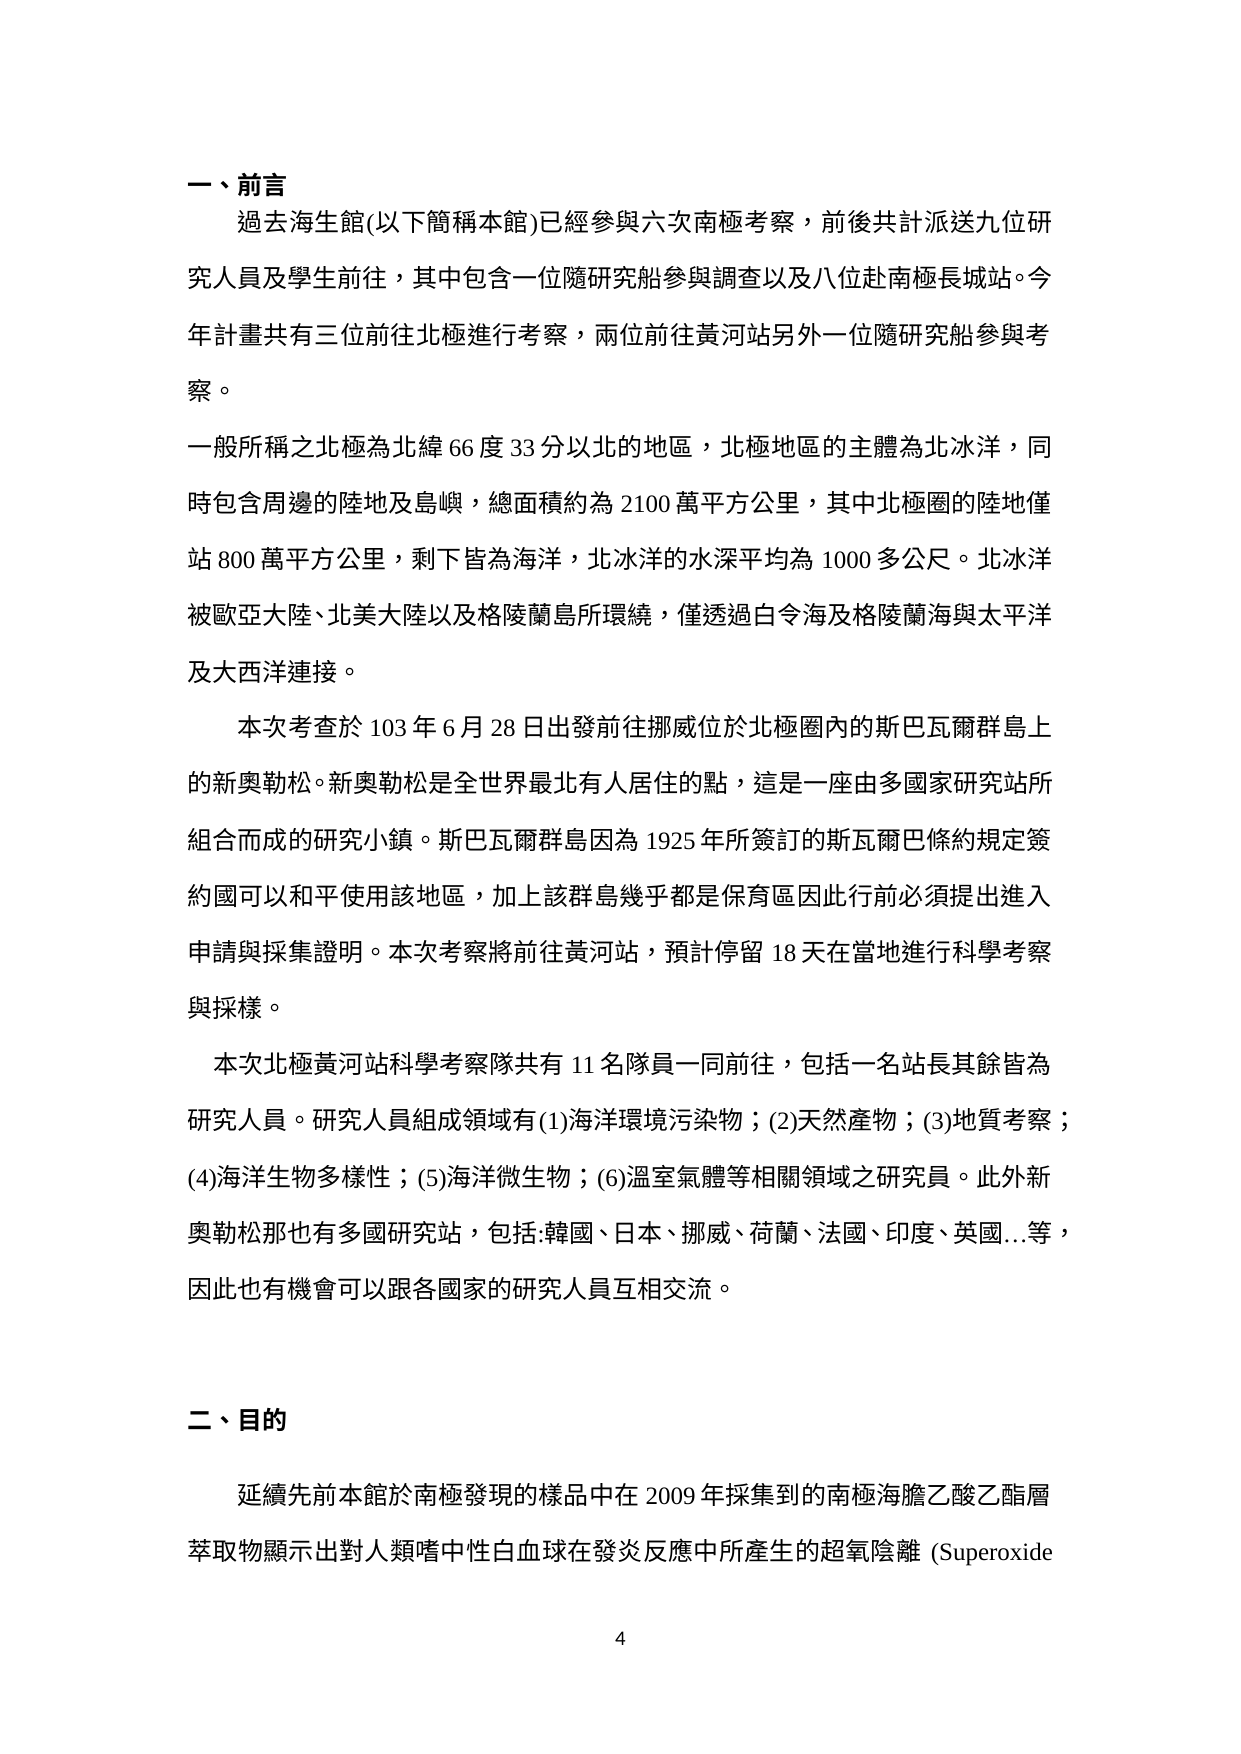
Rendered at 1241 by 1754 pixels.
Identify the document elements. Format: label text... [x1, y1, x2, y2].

text 一、前言 [187, 164, 1053, 202]
text 一般所稱之北極為北緯66度33分以北的地區，北極地區的主體為北冰洋，同時包含周邊的陸地及島嶼，總面積約為2100萬平方公里，其中北極圈的陸地僅站800萬平方公里，剩下皆為海洋，北冰洋的水深平均為1000多公尺。北冰洋被歐亞大陸、北美大陸以及格陵蘭島所環繞，僅透過白令海及格陵蘭海與太平洋及大西洋連接。 [187, 426, 1053, 689]
text 本次考查於103年6月28日出發前往挪威位於北極圈內的斯巴瓦爾群島上的新奧勒松。新奧勒松是全世界最北有人居住的點，這是一座由多國家研究站所組合而成的研究小鎮。斯巴瓦爾群島因為1925年所簽訂的斯瓦爾巴條約規定簽約國可以和平使用該地區，加上該群島幾乎都是保育區因此行前必須提出進入申請與採集證明。本次考察將前往黃河站，預計停留18天在當地進行科學考察與採樣。 [187, 707, 1053, 1026]
text 二、目的 [187, 1399, 1053, 1437]
text 過去海生館(以下簡稱本館)已經參與六次南極考察，前後共計派送九位研究人員及學生前往，其中包含一位隨研究船參與調查以及八位赴南極長城站。今年計畫共有三位前往北極進行考察，兩位前往黃河站另外一位隨研究船參與考察。 [187, 202, 1053, 408]
text 本次北極黃河站科學考察隊共有11名隊員一同前往，包括一名站長其餘皆為研究人員。研究人員組成領域有(1)海洋環境污染物；(2)天然產物；(3)地質考察；(4)海洋生物多樣性；(5)海洋微生物；(6)溫室氣體等相關領域之研究員。此外新奧勒松那也有多國研究站，包括:韓國、日本、挪威、荷蘭、法國、印度、英國…等，因此也有機會可以跟各國家的研究人員互相交流。 [187, 1044, 1053, 1306]
text 延續先前本館於南極發現的樣品中在2009年採集到的南極海膽乙酸乙酯層萃取物顯示出對人類嗜中性白血球在發炎反應中所產生的超氧陰離 (Superoxide [187, 1474, 1053, 1568]
